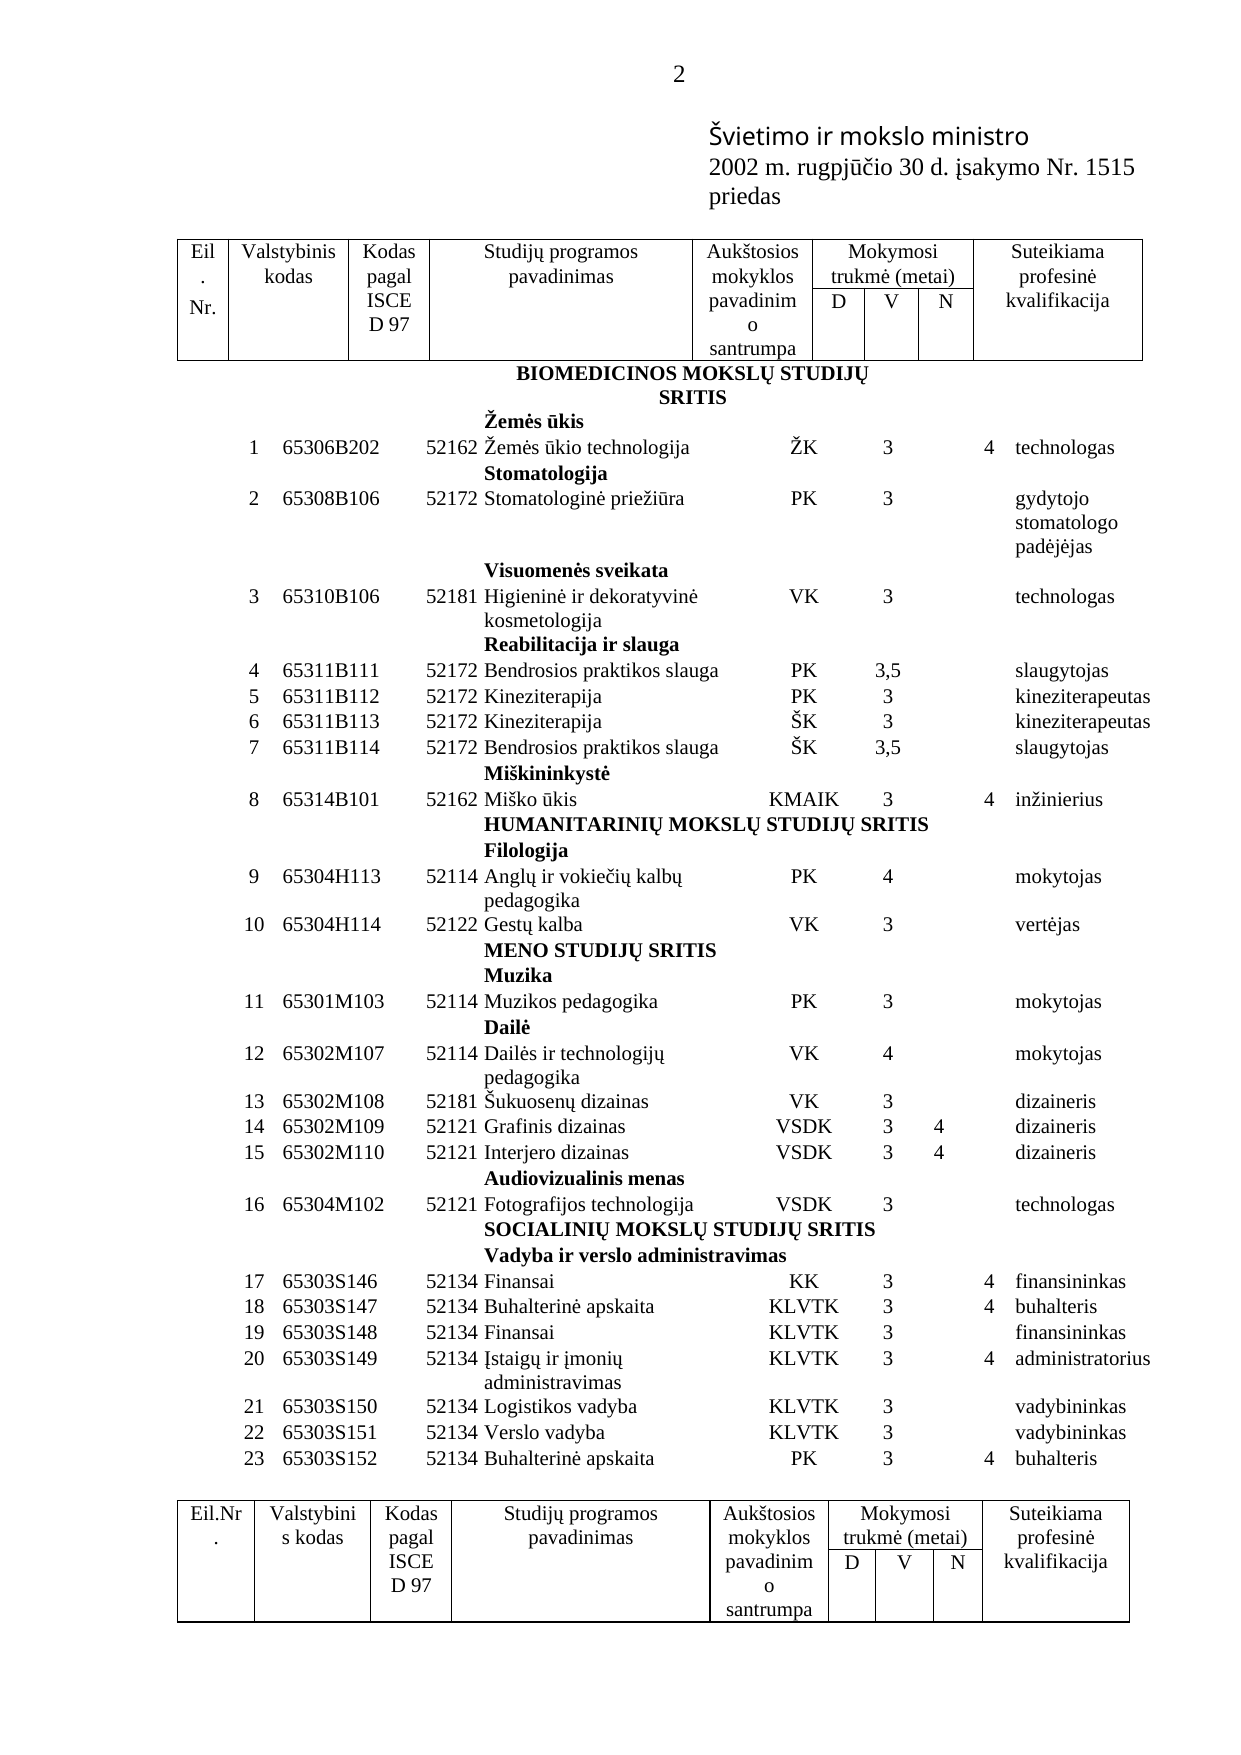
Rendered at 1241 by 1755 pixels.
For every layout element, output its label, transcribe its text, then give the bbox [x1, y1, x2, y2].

table_cell PK [744, 486, 864, 558]
table_cell 52134 [402, 1446, 481, 1471]
table_cell [177, 361, 228, 409]
table_cell [989, 812, 1005, 838]
table_cell [177, 486, 228, 558]
table_cell [880, 1217, 919, 1243]
table_cell [279, 963, 402, 989]
table_cell 3 [864, 1446, 911, 1471]
table_cell 20 [228, 1346, 279, 1394]
table_cell [177, 1166, 228, 1192]
table_cell 4 [966, 435, 1012, 460]
table_cell [966, 684, 1012, 709]
table_cell 65304H113 [279, 864, 402, 912]
table_cell Higieninė ir dekoratyvinė kosmetologija [481, 584, 744, 632]
table_header Valstybinis kodas [255, 1501, 370, 1549]
table_cell 4 [864, 864, 911, 912]
table_cell [966, 558, 1012, 584]
table_cell kineziterapeutas [1012, 709, 1181, 735]
table_cell dizaineris [1012, 1089, 1181, 1114]
table_cell KLVTK [744, 1320, 864, 1346]
table_cell 52121 [402, 1114, 481, 1140]
table_cell [402, 1217, 481, 1243]
table_cell 19 [228, 1320, 279, 1346]
table_cell [177, 1420, 228, 1446]
table_cell [402, 632, 481, 658]
table_cell 52134 [402, 1346, 481, 1394]
table_cell [1012, 460, 1181, 486]
table_cell [744, 409, 864, 435]
table_header Suteikiama profesinė kvalifikacija [974, 240, 1142, 360]
table_cell 52134 [402, 1394, 481, 1420]
table_cell [177, 761, 228, 787]
table_cell PK [744, 864, 864, 912]
table_cell [966, 963, 1012, 989]
table_cell SOCIALINIŲ MOKSLŲ STUDIJŲ SRITIS [481, 1217, 880, 1243]
table_cell [279, 460, 402, 486]
table_cell [228, 812, 279, 838]
table_cell 65311B113 [279, 709, 402, 735]
table_cell [177, 1015, 228, 1041]
table_cell [911, 1394, 966, 1420]
table_header Valstybinis kodas [229, 240, 348, 288]
table_cell 15 [228, 1140, 279, 1166]
table_cell 65302M109 [279, 1114, 402, 1140]
table_cell 3 [864, 1269, 911, 1294]
table_cell [228, 632, 279, 658]
table_cell 7 [228, 735, 279, 761]
table_cell [944, 1217, 966, 1243]
table_cell 52172 [402, 486, 481, 558]
table_cell [966, 761, 1012, 787]
table_cell 65303S149 [279, 1346, 402, 1394]
table_cell 65306B202 [279, 435, 402, 460]
table_cell Logistikos vadyba [481, 1394, 744, 1420]
table_cell 65303S150 [279, 1394, 402, 1420]
table_cell 65310B106 [279, 584, 402, 632]
table_cell [911, 1295, 966, 1320]
table_cell [744, 963, 864, 989]
table_cell ŽK [744, 435, 864, 460]
table_cell [911, 684, 966, 709]
table_cell [1012, 963, 1181, 989]
table_cell [911, 1420, 966, 1446]
table_cell 52121 [402, 1140, 481, 1166]
table_cell Finansai [481, 1320, 744, 1346]
table_cell [966, 735, 1012, 761]
table_cell dizaineris [1012, 1140, 1181, 1166]
table_cell [229, 288, 348, 360]
table_cell 3 [864, 1140, 911, 1166]
table_cell [864, 1015, 911, 1041]
table_cell Grafinis dizainas [481, 1114, 744, 1140]
table_cell 3 [864, 1394, 911, 1420]
table_cell 65311B112 [279, 684, 402, 709]
table_cell 65301M103 [279, 989, 402, 1015]
table_cell VK [744, 584, 864, 632]
table_cell 3 [864, 1192, 911, 1217]
table_cell [402, 409, 481, 435]
table_header Eil. Nr. [178, 240, 228, 360]
table_cell buhalteris [1012, 1446, 1181, 1471]
table_cell [911, 1346, 966, 1394]
table_cell [966, 632, 1012, 658]
table_cell [279, 938, 402, 963]
table_cell Anglų ir vokiečių kalbų pedagogika [481, 864, 744, 912]
table_cell [402, 938, 481, 963]
table_cell 4 [228, 658, 279, 684]
table_cell [1012, 938, 1181, 963]
table_cell [966, 938, 1012, 963]
table_cell 65311B111 [279, 658, 402, 684]
table_cell [177, 584, 228, 632]
table_cell [177, 812, 228, 838]
table_cell [919, 1243, 943, 1269]
table_cell [1130, 1549, 1181, 1621]
table_cell [973, 812, 989, 838]
text Švietimo ir mokslo ministro [177, 118, 1181, 152]
table_cell [911, 1192, 966, 1217]
table_header Studijų programos pavadinimas [452, 1501, 709, 1621]
table_cell [864, 838, 911, 864]
table_cell 3 [864, 1089, 911, 1114]
table_cell 23 [228, 1446, 279, 1471]
table_cell 3 [864, 709, 911, 735]
table_cell [1012, 812, 1181, 838]
table_header Aukštosios mokyklos pavadinimo santrumpa [693, 240, 812, 360]
table_cell [966, 1140, 1012, 1166]
table_cell 52172 [402, 735, 481, 761]
table_cell [1012, 1243, 1181, 1269]
table_cell 52181 [402, 584, 481, 632]
table_cell Visuomenės sveikata [481, 558, 744, 584]
table_cell N [919, 289, 973, 360]
table_header Eil.Nr. [178, 1501, 254, 1621]
table_cell technologas [1012, 584, 1181, 632]
table_cell 3 [864, 989, 911, 1015]
table_cell [911, 787, 966, 812]
table_cell PK [744, 989, 864, 1015]
table_cell BIOMEDICINOS MOKSLŲ STUDIJŲ SRITIS [481, 361, 904, 409]
table_cell [228, 1217, 279, 1243]
table_cell 65302M107 [279, 1041, 402, 1089]
table_cell [402, 963, 481, 989]
table_cell Miško ūkis [481, 787, 744, 812]
table_cell PK [744, 1446, 864, 1471]
table_cell [177, 435, 228, 460]
table_cell MENO STUDIJŲ SRITIS [481, 938, 744, 963]
table_cell [744, 460, 864, 486]
table_cell gydytojo stomatologo padėjėjas [1012, 486, 1181, 558]
table_cell [966, 1041, 1012, 1089]
table_cell [744, 761, 864, 787]
table_cell [911, 409, 966, 435]
table_cell [966, 912, 1012, 938]
table_cell [1012, 1166, 1181, 1192]
table_cell 65304M102 [279, 1192, 402, 1217]
table_cell [911, 938, 966, 963]
table_cell [864, 963, 911, 989]
table_cell [177, 938, 228, 963]
table_cell [744, 558, 864, 584]
table_cell [911, 912, 966, 938]
table_cell 65303S152 [279, 1446, 402, 1471]
table_cell Stomatologinė priežiūra [481, 486, 744, 558]
table_cell [911, 1269, 966, 1294]
table_cell [228, 460, 279, 486]
table_cell 2 [228, 486, 279, 558]
table_cell Žemės ūkio technologija [481, 435, 744, 460]
table_cell VK [744, 912, 864, 938]
table_cell [255, 1549, 370, 1621]
table_cell [177, 1140, 228, 1166]
table_header Mokymosi trukmė (metai) [829, 1501, 982, 1549]
table_cell 17 [228, 1269, 279, 1294]
table_cell 6 [228, 709, 279, 735]
table_cell mokytojas [1012, 1041, 1181, 1089]
table_cell 65302M108 [279, 1089, 402, 1114]
table_cell 52134 [402, 1420, 481, 1446]
table_cell Muzika [481, 963, 744, 989]
table_cell [177, 735, 228, 761]
table_cell [966, 989, 1012, 1015]
table_cell [864, 761, 911, 787]
table_cell [864, 938, 911, 963]
table_cell [177, 632, 228, 658]
table_cell [177, 912, 228, 938]
table_cell Buhalterinė apskaita [481, 1295, 744, 1320]
table_cell 4 [911, 1114, 966, 1140]
table_cell V [865, 289, 918, 360]
table_cell 52172 [402, 684, 481, 709]
table_cell [911, 1015, 966, 1041]
table_cell technologas [1012, 435, 1181, 460]
table_cell 4 [911, 1140, 966, 1166]
table_cell [966, 1320, 1012, 1346]
text priedas [177, 181, 1181, 210]
table_cell HUMANITARINIŲ MOKSLŲ STUDIJŲ SRITIS [481, 812, 959, 838]
table_cell Verslo vadyba [481, 1420, 744, 1446]
table_cell [279, 361, 402, 409]
table_cell 65303S147 [279, 1295, 402, 1320]
table_cell [911, 486, 966, 558]
table_cell Šukuosenų dizainas [481, 1089, 744, 1114]
table_cell [1012, 838, 1181, 864]
table_cell [959, 812, 973, 838]
table_cell [402, 1015, 481, 1041]
table_cell Buhalterinė apskaita [481, 1446, 744, 1471]
table_cell [177, 409, 228, 435]
table_cell [966, 838, 1012, 864]
table_cell [1012, 761, 1181, 787]
table_cell [279, 1015, 402, 1041]
table_cell Žemės ūkis [481, 409, 744, 435]
table_cell [402, 1166, 481, 1192]
table_header Kodas pagal ISCED 97 [349, 240, 429, 360]
table_cell [911, 761, 966, 787]
table_cell Stomatologija [481, 460, 744, 486]
table_cell [177, 658, 228, 684]
table_cell [744, 938, 864, 963]
table_cell [966, 409, 1012, 435]
table_cell 52122 [402, 912, 481, 938]
table_cell [911, 989, 966, 1015]
table_cell [911, 361, 966, 409]
table_cell 1 [228, 435, 279, 460]
table_cell KLVTK [744, 1394, 864, 1420]
table_cell 52172 [402, 709, 481, 735]
table_cell [966, 1243, 1012, 1269]
table_cell 12 [228, 1041, 279, 1089]
table_cell Miškininkystė [481, 761, 744, 787]
table_cell 3 [864, 435, 911, 460]
table_cell [402, 838, 481, 864]
table_cell PK [744, 658, 864, 684]
table_cell 65303S148 [279, 1320, 402, 1346]
table_cell Bendrosios praktikos slauga [481, 658, 744, 684]
table_cell [880, 1243, 919, 1269]
table_cell [911, 864, 966, 912]
table_cell 22 [228, 1420, 279, 1446]
table_cell Bendrosios praktikos slauga [481, 735, 744, 761]
table_cell [744, 838, 864, 864]
table_cell finansininkas [1012, 1320, 1181, 1346]
table_cell [911, 1320, 966, 1346]
table_cell [177, 1269, 228, 1294]
table_cell D [813, 289, 864, 360]
table_cell [402, 761, 481, 787]
table_header Mokymosi trukmė (metai) [813, 240, 973, 288]
table_cell vadybininkas [1012, 1394, 1181, 1420]
table_cell 52162 [402, 787, 481, 812]
table_cell [279, 558, 402, 584]
table_cell [744, 632, 864, 658]
table_cell [1012, 1015, 1181, 1041]
table_cell [911, 709, 966, 735]
table_cell [966, 1089, 1012, 1114]
table_cell technologas [1012, 1192, 1181, 1217]
table_cell 3 [864, 684, 911, 709]
table_cell [966, 1114, 1012, 1140]
table_cell [966, 1192, 1012, 1217]
table_cell 3 [864, 1114, 911, 1140]
table_cell 3 [864, 912, 911, 938]
table_cell [1012, 632, 1181, 658]
table_cell [1012, 360, 1181, 409]
table_cell slaugytojas [1012, 658, 1181, 684]
table_header [1130, 1500, 1181, 1549]
table_cell 5 [228, 684, 279, 709]
table_cell [911, 735, 966, 761]
table_cell vadybininkas [1012, 1420, 1181, 1446]
table_cell 52172 [402, 658, 481, 684]
table_header Aukštosios mokyklos pavadinimo santrumpa [711, 1501, 828, 1621]
table_cell 21 [228, 1394, 279, 1420]
table_cell finansininkas [1012, 1269, 1181, 1294]
table_cell 3 [864, 584, 911, 632]
table_cell 65303S151 [279, 1420, 402, 1446]
table_cell KK [744, 1269, 864, 1294]
table_cell [177, 1295, 228, 1320]
table_cell 3 [864, 1420, 911, 1446]
table_cell [228, 1015, 279, 1041]
table_cell [177, 838, 228, 864]
table_cell 52162 [402, 435, 481, 460]
table_cell 52114 [402, 864, 481, 912]
table_cell Įstaigų ir įmonių administravimas [481, 1346, 744, 1394]
table_cell [864, 460, 911, 486]
table_cell [966, 584, 1012, 632]
table_cell VK [744, 1089, 864, 1114]
table_header Suteikiama profesinė kvalifikacija [983, 1501, 1129, 1621]
table_cell PK [744, 684, 864, 709]
table_cell [919, 1217, 943, 1243]
table_cell [1012, 558, 1181, 584]
text 2002 m. rugpjūčio 30 d. įsakymo Nr. 1515 [177, 152, 1240, 181]
table_cell [911, 1166, 966, 1192]
table_cell [177, 709, 228, 735]
table_cell [402, 361, 481, 409]
table_cell [228, 963, 279, 989]
table_cell 3 [864, 486, 911, 558]
table_cell administratorius [1012, 1346, 1181, 1394]
table_cell [966, 1420, 1012, 1446]
table_cell [1012, 1217, 1181, 1243]
table_cell VK [744, 1041, 864, 1089]
table_cell [279, 1166, 402, 1192]
table_cell Interjero dizainas [481, 1140, 744, 1166]
table_cell [966, 1217, 1012, 1243]
table_cell [177, 1243, 228, 1269]
table_cell [177, 787, 228, 812]
table_cell Dailės ir technologijų pedagogika [481, 1041, 744, 1089]
table_cell kineziterapeutas [1012, 684, 1181, 709]
table_cell [177, 864, 228, 912]
table_cell buhalteris [1012, 1295, 1181, 1320]
table_header [1143, 239, 1181, 288]
table_cell 18 [228, 1295, 279, 1320]
table_cell [177, 1114, 228, 1140]
table_cell 52134 [402, 1320, 481, 1346]
table_cell Muzikos pedagogika [481, 989, 744, 1015]
table_cell [911, 584, 966, 632]
table_cell [177, 1346, 228, 1394]
table_cell 52121 [402, 1192, 481, 1217]
table_cell [177, 558, 228, 584]
table_cell mokytojas [1012, 989, 1181, 1015]
table_cell 4 [966, 1446, 1012, 1471]
table_cell 13 [228, 1089, 279, 1114]
table_cell 65302M110 [279, 1140, 402, 1166]
table_cell dizaineris [1012, 1114, 1181, 1140]
table_cell [911, 435, 966, 460]
table_header Studijų programos pavadinimas [430, 240, 692, 360]
table_cell 11 [228, 989, 279, 1015]
table_cell [944, 1243, 966, 1269]
table_cell 16 [228, 1192, 279, 1217]
table_cell [228, 558, 279, 584]
table_cell [911, 460, 966, 486]
table_cell 4 [966, 1295, 1012, 1320]
table_cell 10 [228, 912, 279, 938]
table_cell [228, 761, 279, 787]
table_cell [864, 1166, 911, 1192]
table_cell 3 [864, 1295, 911, 1320]
table_cell 65304H114 [279, 912, 402, 938]
table_cell [864, 632, 911, 658]
table_cell [402, 460, 481, 486]
table_cell KLVTK [744, 1420, 864, 1446]
table_cell Kineziterapija [481, 709, 744, 735]
table_cell [966, 1166, 1012, 1192]
table_cell [177, 684, 228, 709]
table_cell Dailė [481, 1015, 744, 1041]
table_cell [911, 558, 966, 584]
table_cell [228, 361, 279, 409]
table_cell 3,5 [864, 735, 911, 761]
table_cell [966, 709, 1012, 735]
table_cell 65311B114 [279, 735, 402, 761]
table_cell [744, 1015, 864, 1041]
table_cell Gestų kalba [481, 912, 744, 938]
table_cell [966, 1015, 1012, 1041]
table_cell [177, 1192, 228, 1217]
table_cell VSDK [744, 1192, 864, 1217]
table_cell Fotografijos technologija [481, 1192, 744, 1217]
table_cell ŠK [744, 735, 864, 761]
table_cell [1143, 288, 1181, 360]
table_cell [177, 460, 228, 486]
table_cell 3 [864, 1346, 911, 1394]
table_cell [966, 1394, 1012, 1420]
table_cell V [876, 1550, 933, 1621]
table_cell Vadyba ir verslo administravimas [481, 1243, 880, 1269]
table_cell 14 [228, 1114, 279, 1140]
table_cell 3,5 [864, 658, 911, 684]
table_cell 8 [228, 787, 279, 812]
table_cell 4 [966, 1269, 1012, 1294]
table_cell [177, 989, 228, 1015]
table_cell 4 [966, 1346, 1012, 1394]
table_cell [177, 963, 228, 989]
table_cell N [934, 1550, 982, 1621]
table_cell KMAIK [744, 787, 864, 812]
table_cell [966, 486, 1012, 558]
table_cell [966, 460, 1012, 486]
table_cell [966, 361, 1012, 409]
table_cell 52134 [402, 1269, 481, 1294]
table_cell [177, 1320, 228, 1346]
table_cell [966, 658, 1012, 684]
table_cell 52114 [402, 1041, 481, 1089]
table_cell [911, 658, 966, 684]
table_cell vertėjas [1012, 912, 1181, 938]
table_cell 9 [228, 864, 279, 912]
table_cell [864, 409, 911, 435]
table_cell [228, 1166, 279, 1192]
table_cell [228, 938, 279, 963]
table_cell [177, 1446, 228, 1471]
table_cell 4 [966, 787, 1012, 812]
table_cell Audiovizualinis menas [481, 1166, 744, 1192]
table_cell 65314B101 [279, 787, 402, 812]
table_cell [279, 838, 402, 864]
table_cell [911, 632, 966, 658]
table_cell Reabilitacija ir slauga [481, 632, 744, 658]
table_cell [905, 361, 911, 409]
table_cell 65303S146 [279, 1269, 402, 1294]
table_cell [402, 812, 481, 838]
table_cell 3 [228, 584, 279, 632]
table_cell Filologija [481, 838, 744, 864]
table_cell [911, 1041, 966, 1089]
table_cell Finansai [481, 1269, 744, 1294]
table_cell 3 [864, 787, 911, 812]
table_cell VSDK [744, 1140, 864, 1166]
table_cell [1012, 409, 1181, 435]
table_cell [177, 1394, 228, 1420]
table_cell D [829, 1550, 875, 1621]
table_header Kodas pagal ISCED 97 [371, 1501, 451, 1621]
table_cell [228, 1243, 279, 1269]
table_cell [279, 812, 402, 838]
table_cell [402, 558, 481, 584]
table_cell [402, 1243, 481, 1269]
table_cell [279, 409, 402, 435]
table_cell [279, 1217, 402, 1243]
table_cell [228, 838, 279, 864]
table_cell [911, 1089, 966, 1114]
table_cell [911, 1446, 966, 1471]
table_cell slaugytojas [1012, 735, 1181, 761]
table_cell 4 [864, 1041, 911, 1089]
table_cell 52134 [402, 1295, 481, 1320]
table_cell [177, 1041, 228, 1089]
table_cell 52114 [402, 989, 481, 1015]
table_cell [864, 558, 911, 584]
table_cell KLVTK [744, 1346, 864, 1394]
table_cell [911, 963, 966, 989]
table_cell [228, 409, 279, 435]
table_cell 52181 [402, 1089, 481, 1114]
table_cell [279, 632, 402, 658]
table_cell [279, 761, 402, 787]
table_cell [911, 838, 966, 864]
table_cell [177, 1089, 228, 1114]
table_cell VSDK [744, 1114, 864, 1140]
table_cell 65308B106 [279, 486, 402, 558]
table_cell mokytojas [1012, 864, 1181, 912]
table_cell [744, 1166, 864, 1192]
table_cell Kineziterapija [481, 684, 744, 709]
table_cell inžinierius [1012, 787, 1181, 812]
table_cell [966, 864, 1012, 912]
table_cell ŠK [744, 709, 864, 735]
table_cell [1005, 812, 1012, 838]
table_cell 3 [864, 1320, 911, 1346]
table_cell [177, 1217, 228, 1243]
table_cell [279, 1243, 402, 1269]
table_cell KLVTK [744, 1295, 864, 1320]
